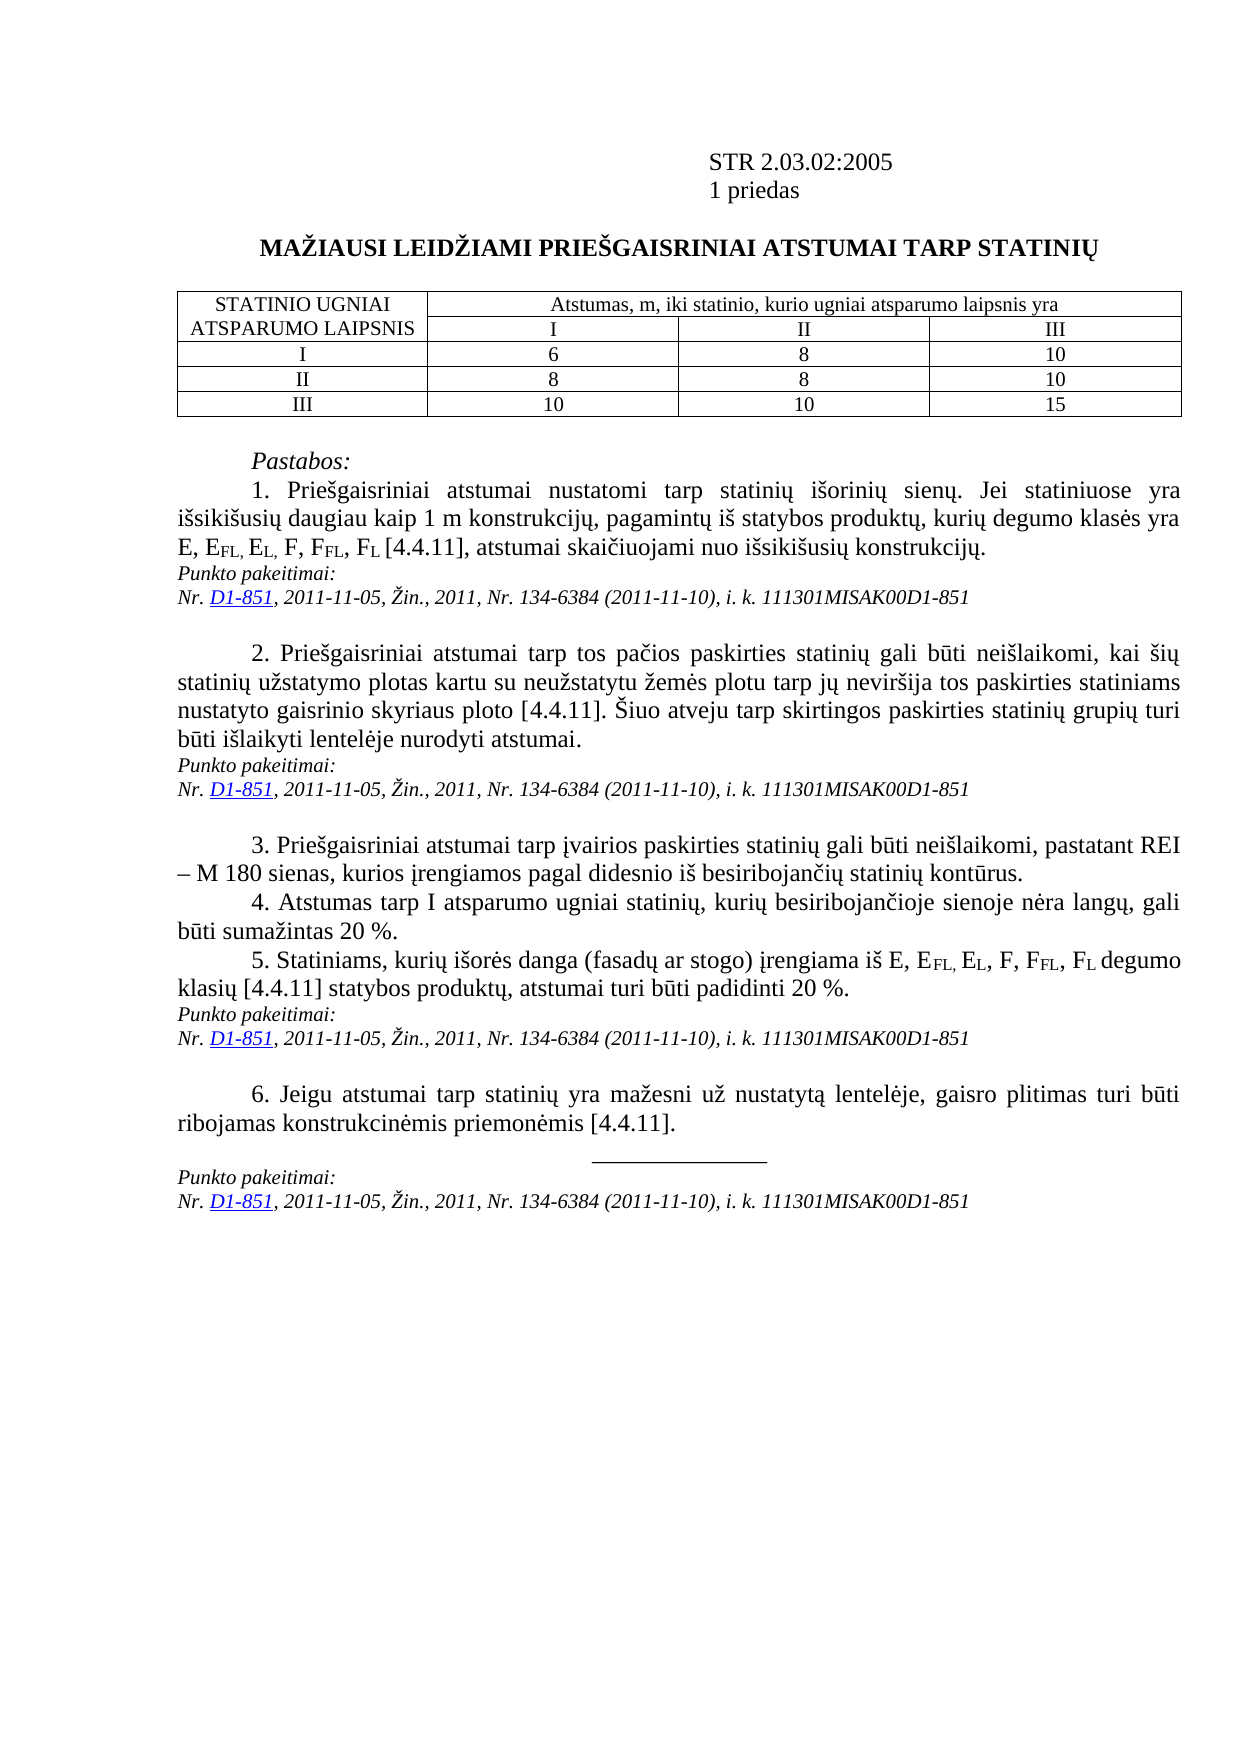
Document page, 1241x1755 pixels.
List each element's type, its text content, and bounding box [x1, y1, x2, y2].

text Nr. D1-851, 2011-11-05, Žin., 2011, Nr. 134-6384 (2011-11-10), i. k. 111301MISAK00D1-851 [177, 1026, 1181, 1050]
text 1. Priešgaisriniai atstumai nustatomi tarp statinių išorinių sienų. Jei statiniuose yra išsikišusių daugiau kaip 1 m konstrukcijų, pagamintų iš statybos produktų, kurių degumo klasės yra E, EFL, EL, F, FFL, FL [4.4.11], atstumai skaičiuojami nuo išsikišusių konstrukcijų. [177, 475, 1181, 561]
table_cell 8 [428, 367, 678, 391]
table_cell 8 [679, 342, 929, 366]
text Nr. D1-851, 2011-11-05, Žin., 2011, Nr. 134-6384 (2011-11-10), i. k. 111301MISAK00D1-851 [177, 777, 1181, 801]
table_cell 10 [930, 342, 1181, 366]
table_cell 8 [679, 367, 929, 391]
table_header Atstumas, m, iki statinio, kurio ugniai atsparumo laipsnis yra [428, 292, 1181, 316]
table_cell 6 [428, 342, 678, 366]
text 6. Jeigu atstumai tarp statinių yra mažesni už nustatytą lentelėje, gaisro plitimas turi būti ribojamas konstrukcinėmis priemonėmis [4.4.11]. [177, 1079, 1181, 1137]
text Punkto pakeitimai: [177, 753, 1181, 777]
text Pastabos: [177, 446, 1181, 475]
text 3. Priešgaisriniai atstumai tarp įvairios paskirties statinių gali būti neišlaikomi, pastatant REI – M 180 sienas, kurios įrengiamos pagal didesnio iš besiribojančių statinių kontūrus. [177, 830, 1181, 887]
text Punkto pakeitimai: [177, 561, 1181, 585]
table_header statinio ugniai atsparumo laipsnis [178, 292, 427, 341]
table_cell II [178, 367, 427, 391]
table_cell 10 [679, 392, 929, 416]
text 1 priedas [177, 176, 1181, 204]
text Nr. D1-851, 2011-11-05, Žin., 2011, Nr. 134-6384 (2011-11-10), i. k. 111301MISAK00D1-851 [177, 1189, 1181, 1213]
table_cell 10 [428, 392, 678, 416]
text Nr. D1-851, 2011-11-05, Žin., 2011, Nr. 134-6384 (2011-11-10), i. k. 111301MISAK00D1-851 [177, 585, 1181, 609]
table_cell 10 [930, 367, 1181, 391]
table_cell I [428, 317, 678, 341]
table_cell 15 [930, 392, 1181, 416]
text ______________ [177, 1137, 1181, 1165]
table_cell III [178, 392, 427, 416]
table_cell II [679, 317, 929, 341]
text Punkto pakeitimai: [177, 1165, 1181, 1189]
text 4. Atstumas tarp I atsparumo ugniai statinių, kurių besiribojančioje sienoje nėra langų, gali būti sumažintas 20 %. [177, 887, 1181, 945]
text MAŽIAUSI LEIDŽIAMI PRIEŠGAISRINIAI ATSTUMAI TARP STATINIŲ [177, 233, 1181, 262]
table_cell I [178, 342, 427, 366]
text Punkto pakeitimai: [177, 1002, 1181, 1026]
text STR 2.03.02:2005 [177, 147, 1181, 176]
text 5. Statiniams, kurių išorės danga (fasadų ar stogo) įrengiama iš E, EFL, EL, F, FFL, FL degumo klasių [4.4.11] statybos produktų, atstumai turi būti padidinti 20 %. [177, 945, 1181, 1002]
text 2. Priešgaisriniai atstumai tarp tos pačios paskirties statinių gali būti neišlaikomi, kai šių statinių užstatymo plotas kartu su neužstatytu žemės plotu tarp jų neviršija tos paskirties statiniams nustatyto gaisrinio skyriaus ploto [4.4.11]. Šiuo atveju tarp skirtingos paskirties statinių grupių turi būti išlaikyti lentelėje nurodyti atstumai. [177, 638, 1181, 753]
table_cell III [930, 317, 1181, 341]
